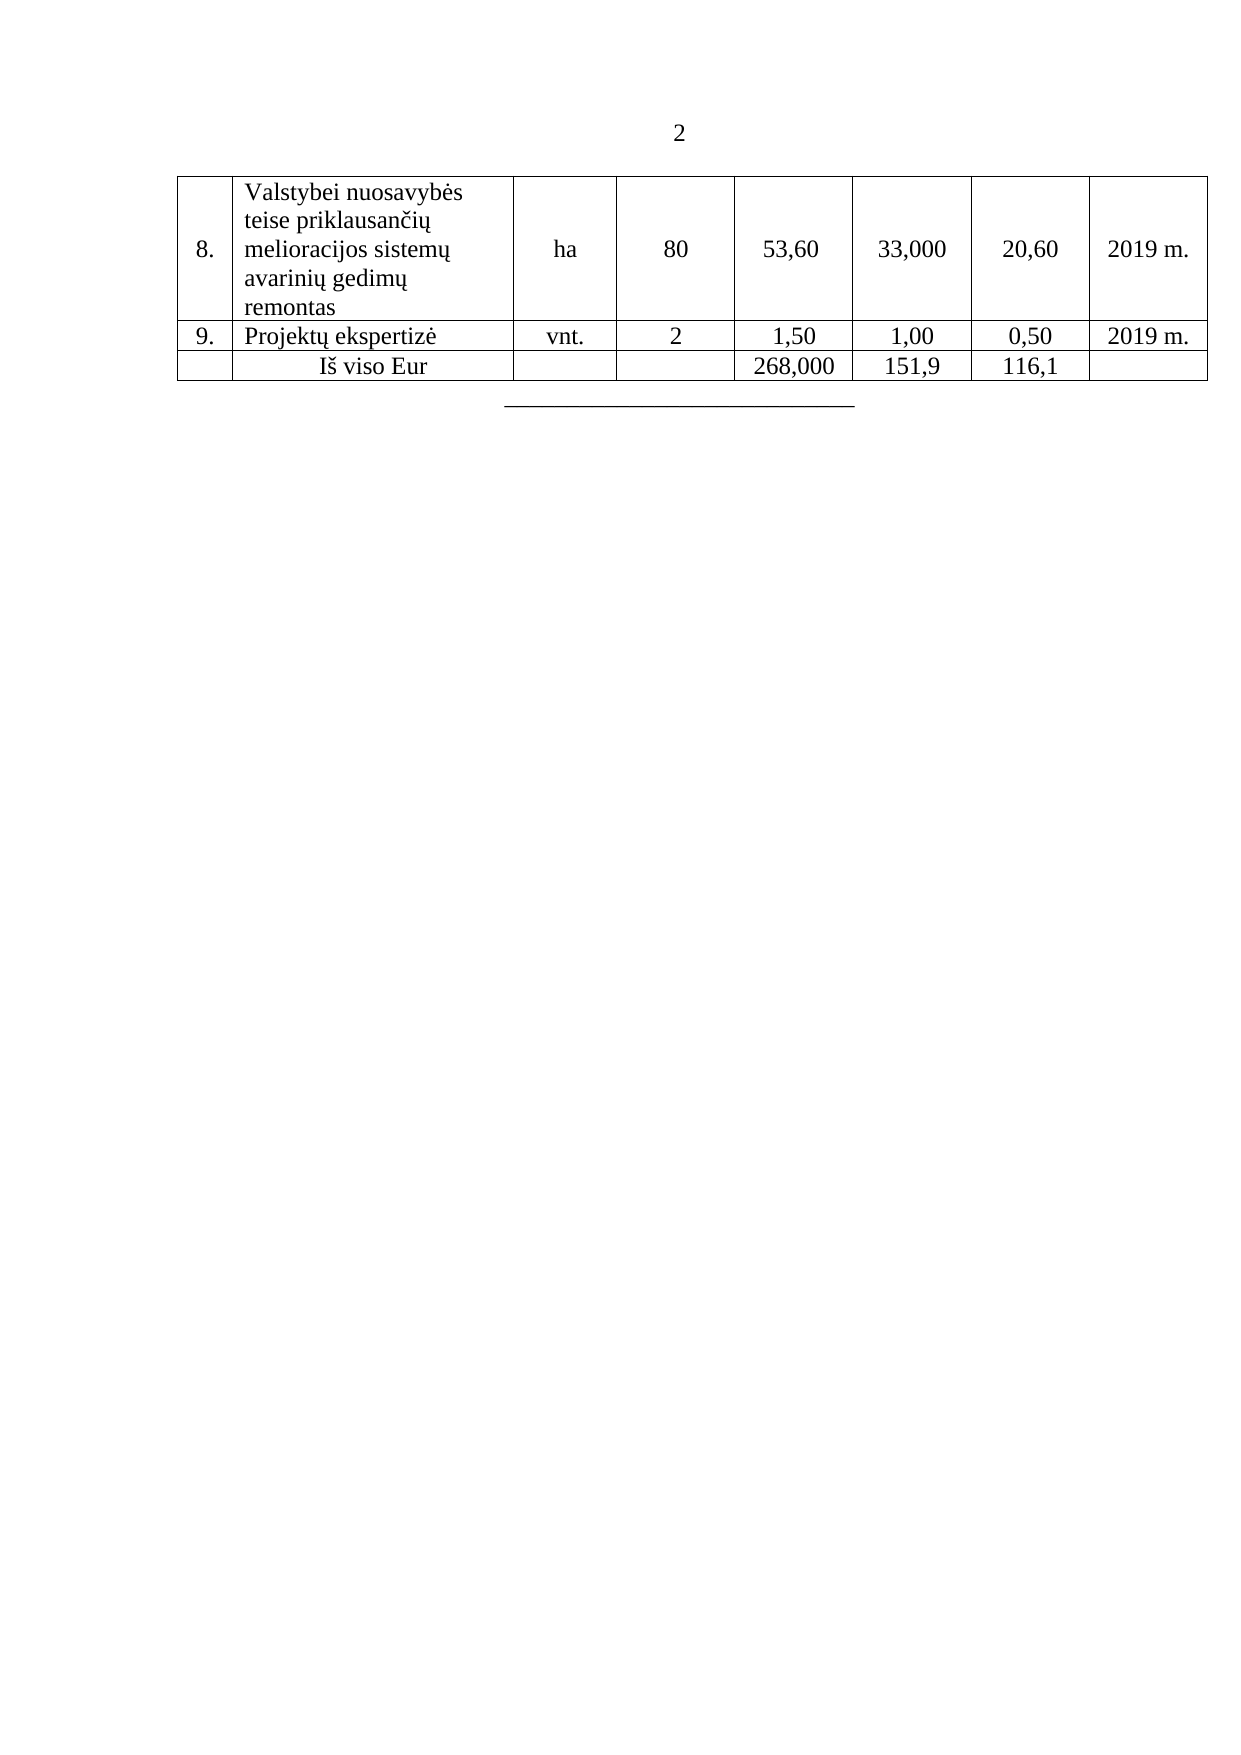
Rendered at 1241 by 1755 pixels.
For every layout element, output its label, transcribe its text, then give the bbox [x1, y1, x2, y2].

table_cell 33,000 [853, 177, 971, 320]
table_cell [514, 351, 616, 380]
table_cell 0,50 [972, 321, 1089, 350]
table_cell ha [514, 177, 616, 320]
table_cell 2019 m. [1090, 177, 1207, 320]
table_cell 116,1 [972, 351, 1089, 380]
table_cell 2 [617, 321, 734, 350]
table_cell 2019 m. [1090, 321, 1207, 350]
table_cell [1090, 351, 1207, 380]
table_cell Iš viso Eur [233, 351, 513, 380]
table_cell 80 [617, 177, 734, 320]
table_cell 1,50 [735, 321, 852, 350]
table_cell Projektų ekspertizė [233, 321, 513, 350]
table_cell 8. [178, 177, 232, 320]
table_cell 53,60 [735, 177, 852, 320]
text ____________________________ [177, 381, 1181, 410]
table_cell [178, 351, 232, 380]
table_cell [617, 351, 734, 380]
table_cell Valstybei nuosavybės teise priklausančių melioracijos sistemų avarinių gedimų remontas [233, 177, 513, 320]
table_cell 20,60 [972, 177, 1089, 320]
table_cell vnt. [514, 321, 616, 350]
table_cell 151,9 [853, 351, 971, 380]
table_cell 1,00 [853, 321, 971, 350]
table_cell 268,000 [735, 351, 852, 380]
table_cell 9. [178, 321, 232, 350]
